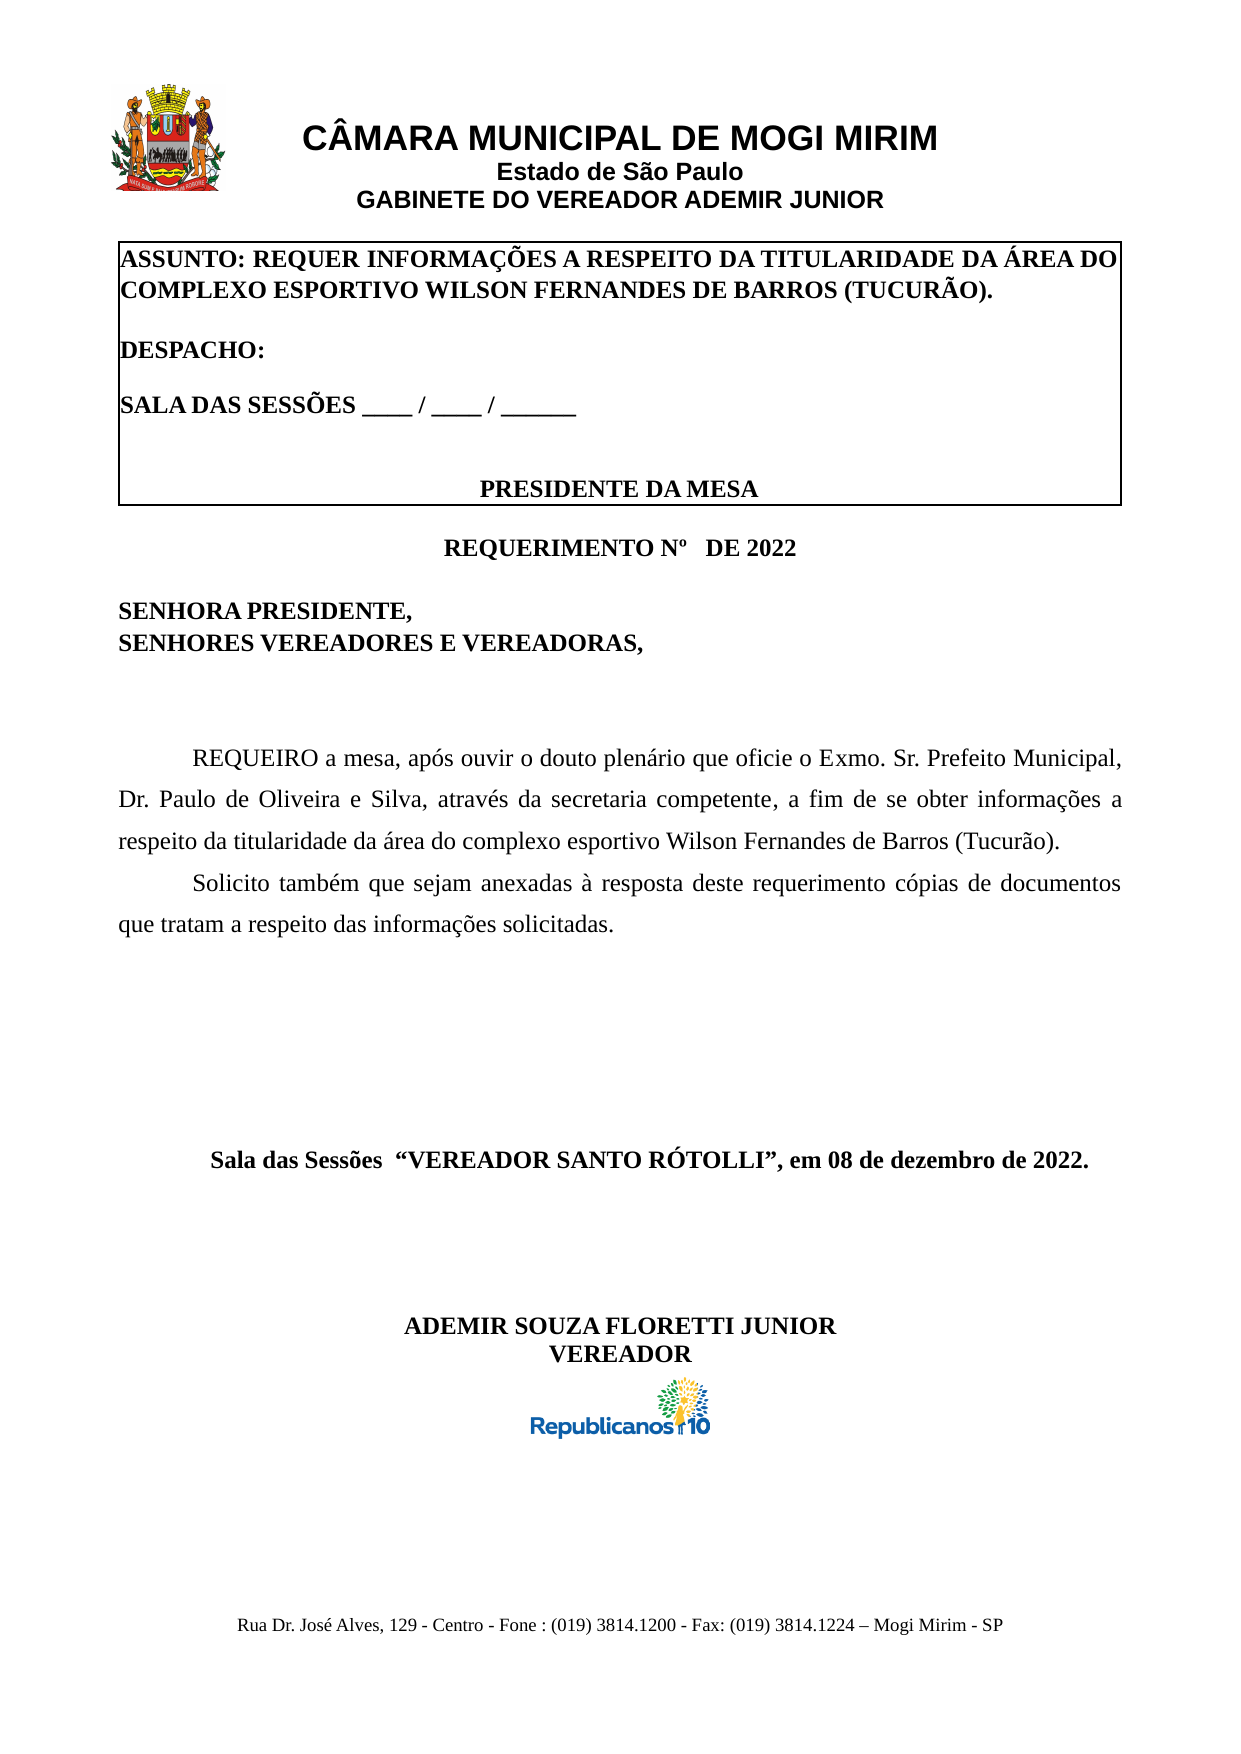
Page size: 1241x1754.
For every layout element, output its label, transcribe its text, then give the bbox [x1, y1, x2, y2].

text VEREADOR [118, 1340, 1122, 1367]
text ADEMIR SOUZA FLORETTI JUNIOR [118, 1312, 1122, 1340]
text REQUERIMENTO Nº DE 2022 [118, 534, 1122, 561]
text SENHORES VEREADORES E VEREADORAS, [118, 629, 1122, 657]
picture [110, 84, 226, 191]
text PRESIDENTE DA MESA [120, 471, 1120, 504]
text SENHORA PRESIDENTE, [118, 597, 1122, 625]
text Solicito também que sejam anexadas à resposta deste requerimento cópias de documentos que tratam a respeito das informações solicitadas. [118, 869, 1122, 938]
picture [530, 1371, 710, 1451]
text DESPACHO: [120, 332, 1120, 364]
text Sala das Sessões “VEREADOR SANTO RÓTOLLI”, em 08 de dezembro de 2022. [118, 1146, 1122, 1173]
text REQUEIRO a mesa, após ouvir o douto plenário que oficie o Exmo. Sr. Prefeito Municipal, Dr. Paulo de Oliveira e Silva, através da secretaria competente, a fim de se obter informações a respeito da titularidade da área do complexo esportivo Wilson Fernandes de Barros (Tucurão). [118, 744, 1122, 855]
text ASSUNTO: REQUER INFORMAÇÕES A RESPEITO DA TITULARIDADE DA ÁREA DO COMPLEXO ESPORTIVO WILSON FERNANDES DE BARROS (TUCURÃO). [120, 243, 1120, 304]
text SALA DAS SESSÕES ____ / ____ / ______ [120, 388, 1120, 419]
